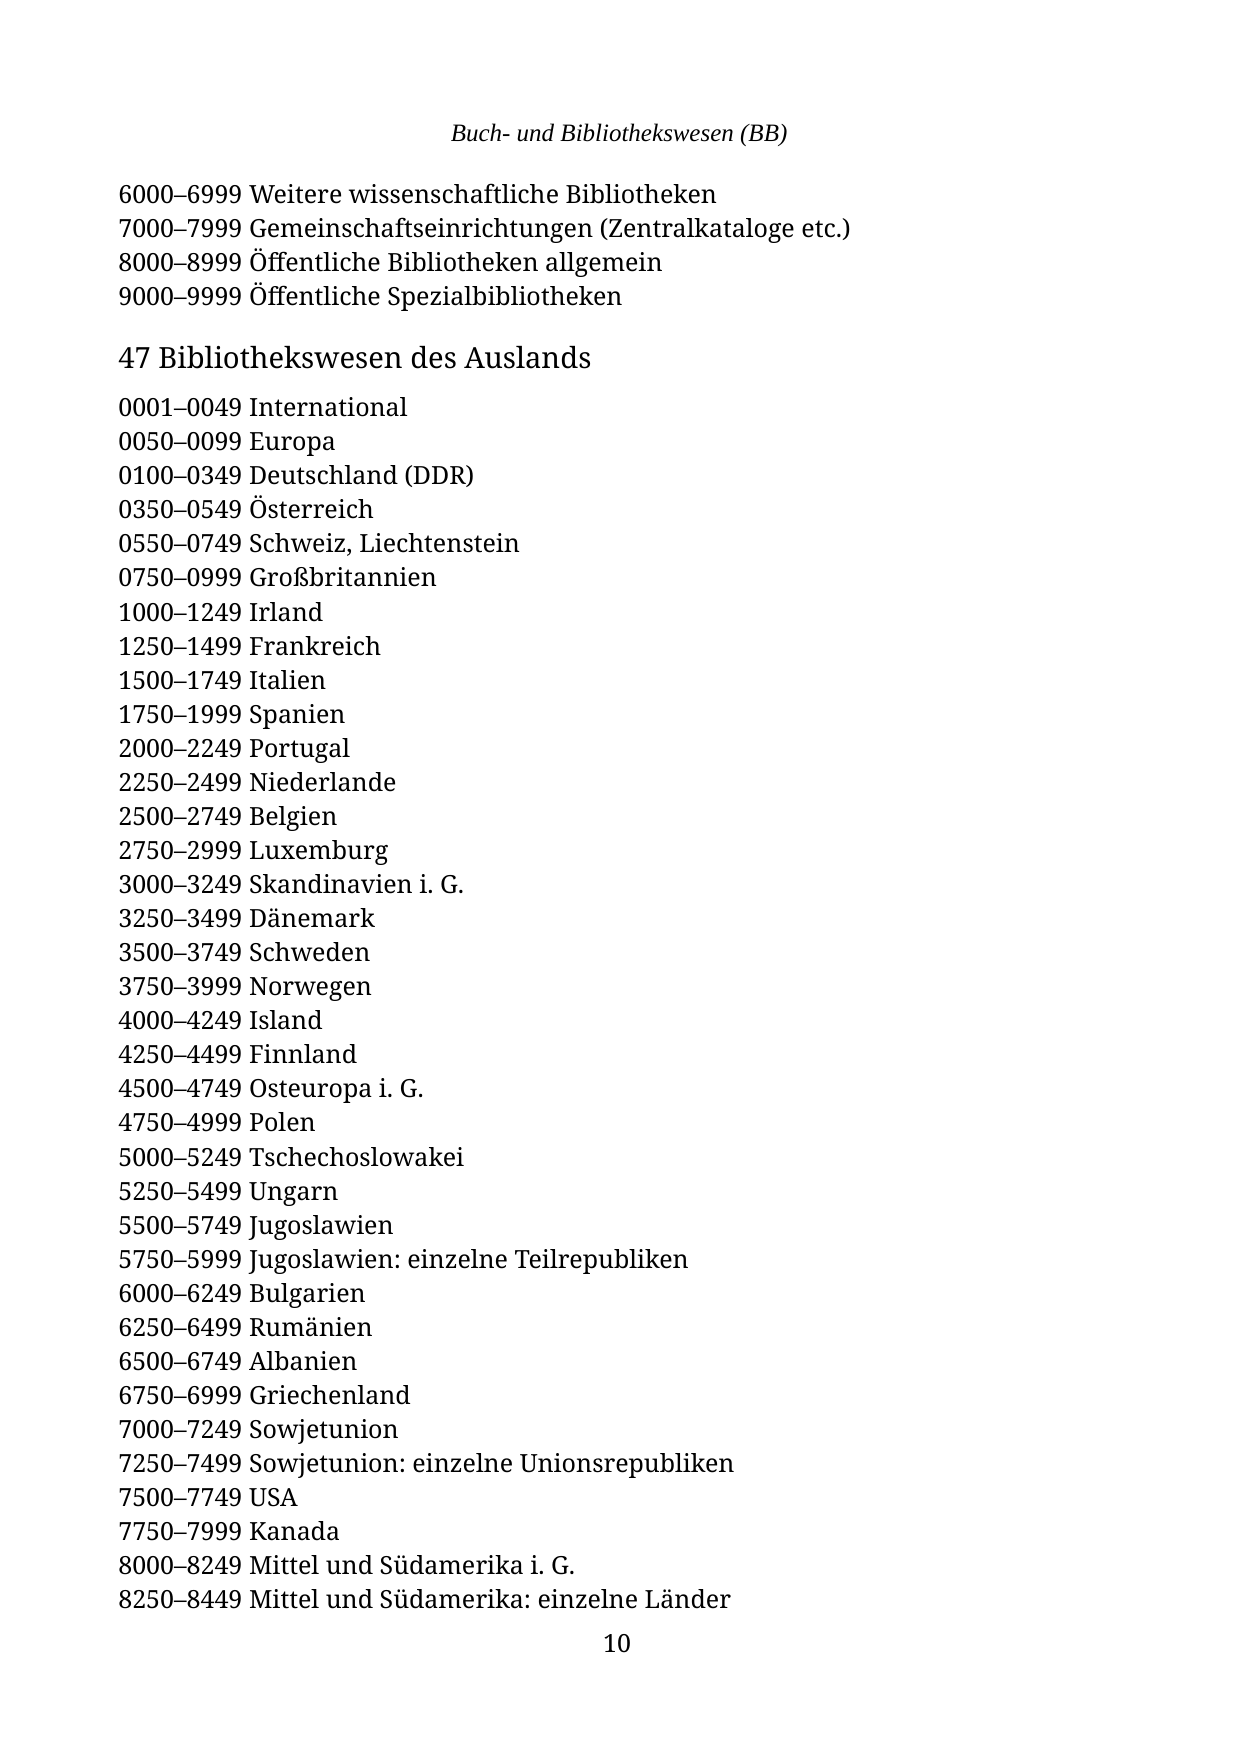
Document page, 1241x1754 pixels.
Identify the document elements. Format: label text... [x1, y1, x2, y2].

text 8000–8249 Mittel­ und Südamerika i. G. [118, 1548, 1122, 1582]
text 0750–0999 Großbritannien [118, 560, 1122, 594]
text 6250–6499 Rumänien [118, 1309, 1122, 1343]
text 7000–7999 Gemeinschaftseinrichtungen (Zentralkataloge etc.) [118, 210, 1122, 244]
text 5750–5999 Jugoslawien: einzelne Teilrepubliken [118, 1241, 1122, 1275]
text 0350–0549 Österreich [118, 492, 1122, 526]
text 4000–4249 Island [118, 1003, 1122, 1037]
text 0550–0749 Schweiz, Liechtenstein [118, 526, 1122, 560]
text 3500–3749 Schweden [118, 935, 1122, 969]
text 1750–1999 Spanien [118, 696, 1122, 730]
text 4250–4499 Finnland [118, 1037, 1122, 1071]
text 1500–1749 Italien [118, 662, 1122, 696]
text 0001–0049 International [118, 390, 1122, 424]
text 7250–7499 Sowjetunion: einzelne Unionsrepubliken [118, 1446, 1122, 1480]
text 5500–5749 Jugoslawien [118, 1207, 1122, 1241]
text 8000–8999 Öffentliche Bibliotheken allgemein [118, 244, 1122, 278]
text 6000–6999 Weitere wissenschaftliche Bibliotheken [118, 176, 1122, 210]
text 3250–3499 Dänemark [118, 901, 1122, 935]
text 3750–3999 Norwegen [118, 969, 1122, 1003]
subtitle 47 Bibliothekswesen des Auslands [118, 338, 1122, 377]
text 9000–9999 Öffentliche Spezialbibliotheken [118, 278, 1122, 313]
text 4750–4999 Polen [118, 1105, 1122, 1139]
text 0050–0099 Europa [118, 424, 1122, 458]
text 1250–1499 Frankreich [118, 628, 1122, 662]
text 2750–2999 Luxemburg [118, 833, 1122, 867]
text 6750–6999 Griechenland [118, 1378, 1122, 1412]
text 4500–4749 Osteuropa i. G. [118, 1071, 1122, 1105]
text 2500–2749 Belgien [118, 798, 1122, 833]
text 7750–7999 Kanada [118, 1514, 1122, 1548]
text 7500–7749 USA [118, 1480, 1122, 1514]
text 6000–6249 Bulgarien [118, 1275, 1122, 1309]
text 1000–1249 Irland [118, 594, 1122, 628]
text 0100–0349 Deutschland (DDR) [118, 458, 1122, 492]
text 2250–2499 Niederlande [118, 764, 1122, 798]
text 5250–5499 Ungarn [118, 1173, 1122, 1207]
text 7000–7249 Sowjetunion [118, 1412, 1122, 1446]
text 8250–8449 Mittel­ und Südamerika: einzelne Länder [118, 1582, 1122, 1616]
text 2000–2249 Portugal [118, 730, 1122, 764]
text 6500–6749 Albanien [118, 1343, 1122, 1378]
text 3000–3249 Skandinavien i. G. [118, 867, 1122, 901]
text 5000–5249 Tschechoslowakei [118, 1139, 1122, 1173]
